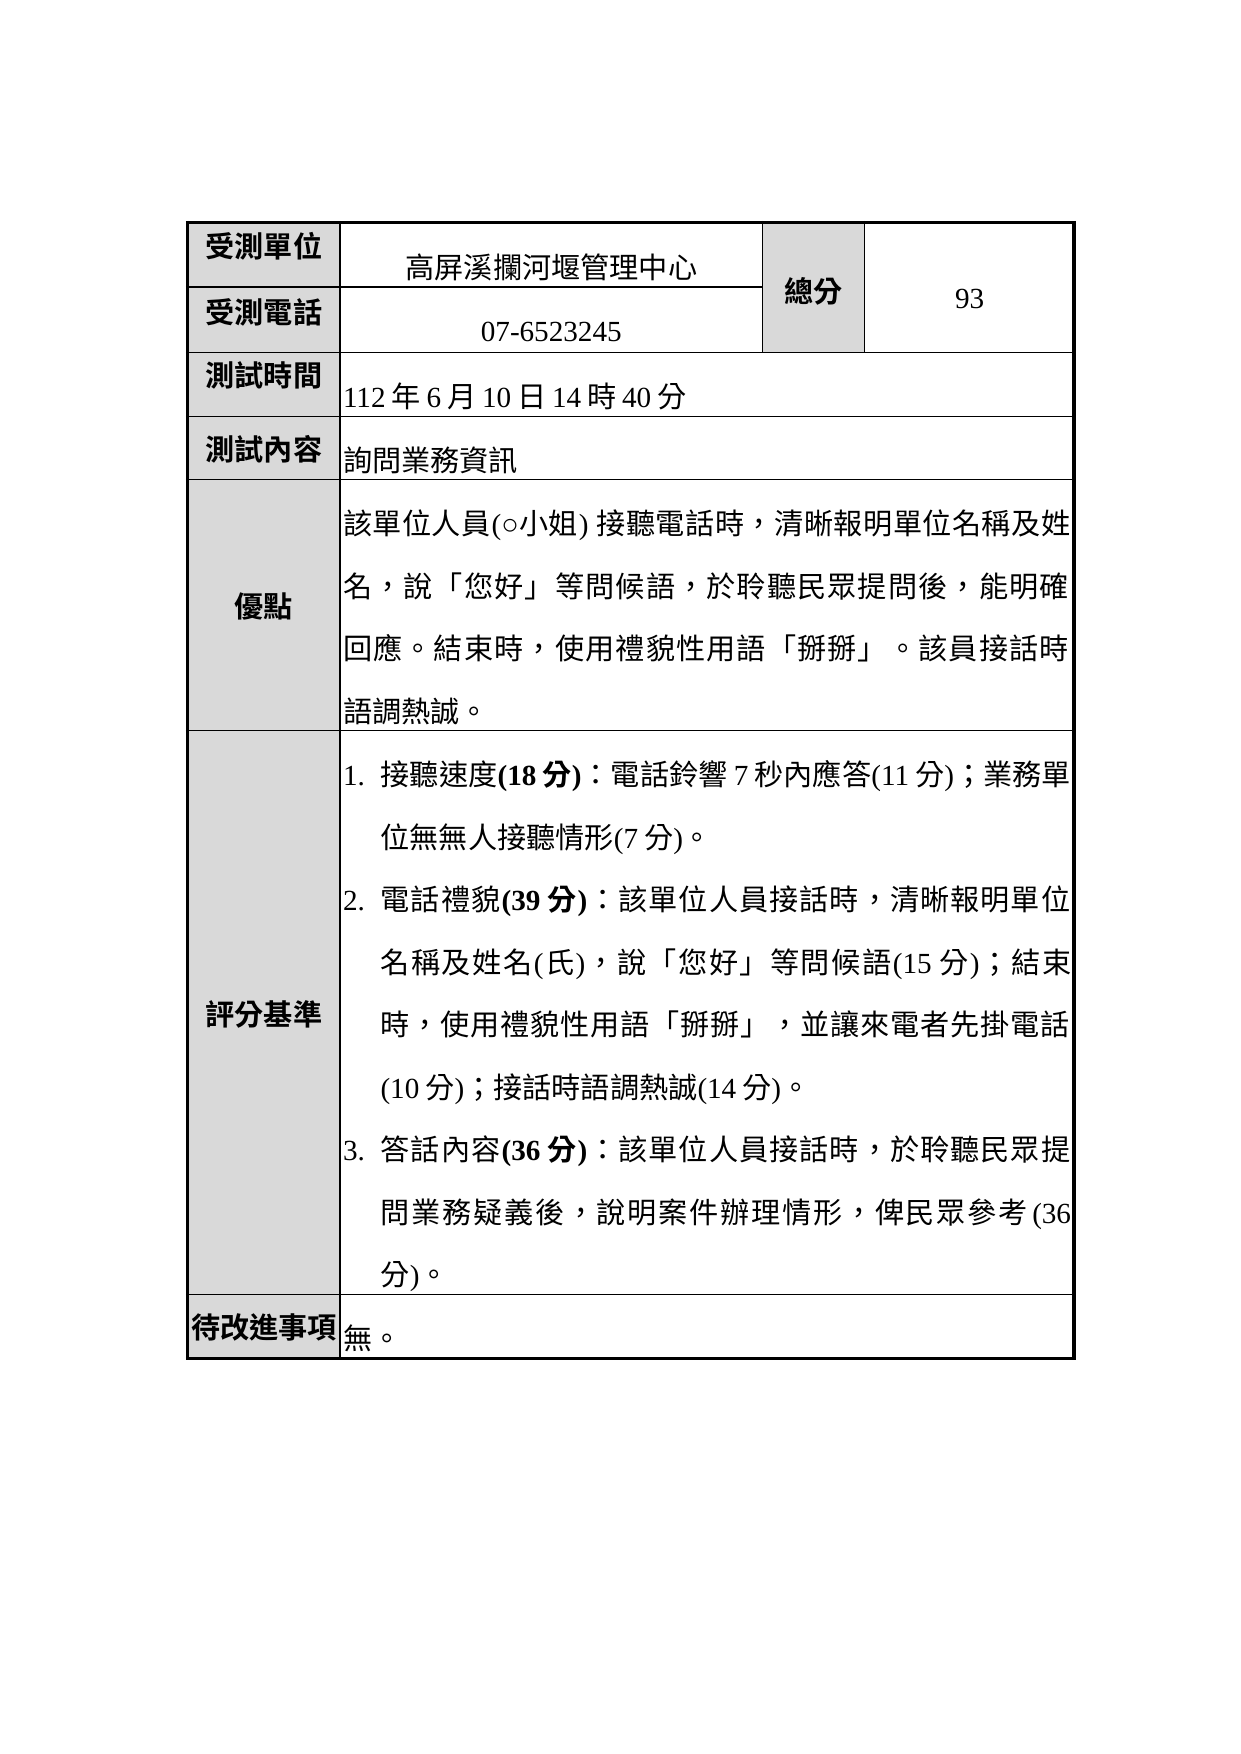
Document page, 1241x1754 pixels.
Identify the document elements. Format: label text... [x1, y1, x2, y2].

table_cell 評分基準 [189, 731, 339, 1294]
table_header 高屏溪攔河堰管理中心 [341, 224, 762, 286]
table_cell 無。 [341, 1295, 1072, 1357]
table_cell 詢問業務資訊 [341, 417, 1072, 479]
table_cell 07-6523245 [341, 288, 762, 352]
table_cell 待改進事項 [189, 1295, 339, 1357]
table_header 93 [865, 224, 1072, 352]
table_cell 受測電話 [189, 288, 339, 352]
table_cell 優點 [189, 480, 339, 730]
table_cell 該單位人員(○小姐) 接聽電話時，清晰報明單位名稱及姓名，說「您好」等問候語，於聆聽民眾提問後，能明確回應。結束時，使用禮貌性用語「掰掰」。該員接話時語調熱誠。 [341, 480, 1072, 730]
table_cell 接聽速度(18分)：電話鈴響7秒內應答(11分)；業務單位無無人接聽情形(7分)。 電話禮貌(39分)：該單位人員接話時，清晰報明單位名稱及姓名(氏)，說「您好」等問候語(15分)；結束時，使用禮貌性用語「掰掰」，並讓來電者先掛電話(10分)；接話時語調熱誠(14分)。 答話內容(36分)：該單位人員接話時，於聆聽民眾提問業務疑義後，說明案件辦理情形，俾民眾參考(36分)。 [341, 731, 1072, 1294]
table_header 受測單位 [189, 224, 339, 286]
table_cell 112年6月10日14時40分 [341, 353, 1072, 416]
table_header 總分 [763, 224, 864, 352]
table_cell 測試時間 [189, 353, 339, 416]
table_cell 測試內容 [189, 417, 339, 479]
